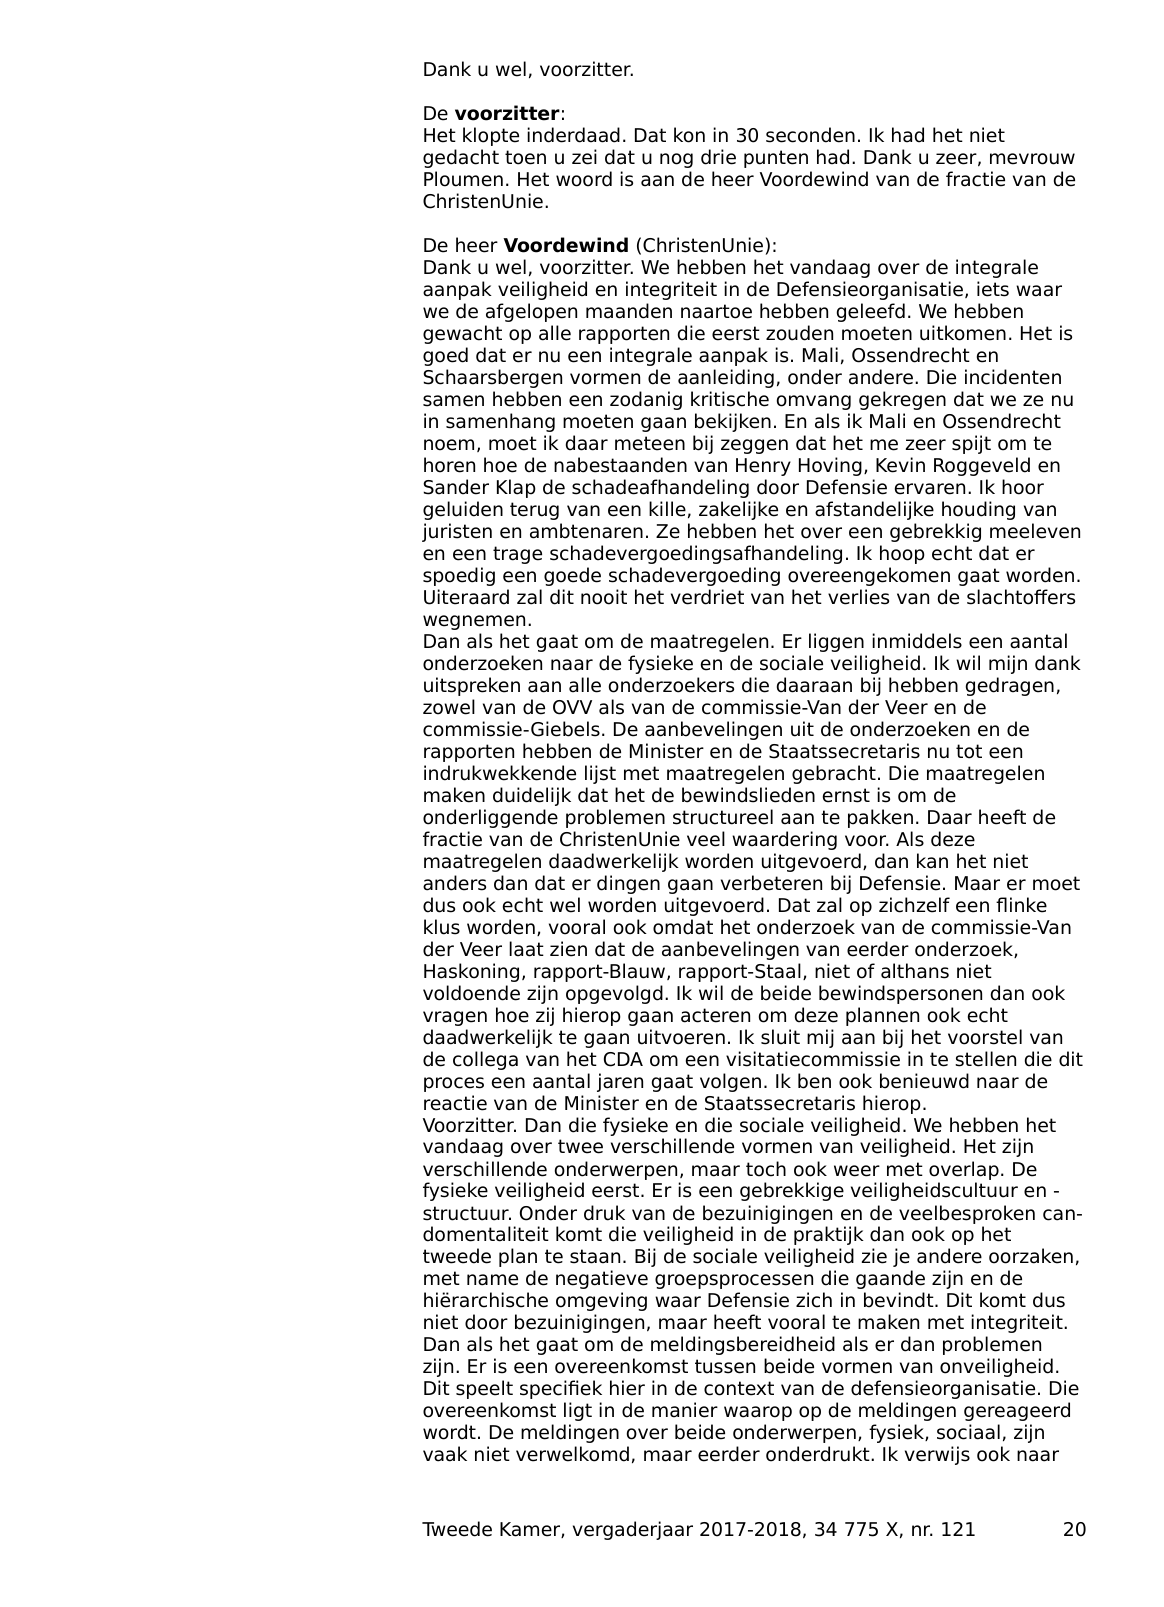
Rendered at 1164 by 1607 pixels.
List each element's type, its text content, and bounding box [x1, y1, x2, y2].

text De voorzitter: [422, 103, 1087, 125]
text Dank u wel, voorzitter. [422, 59, 1087, 81]
text Dank u wel, voorzitter. We hebben het vandaag over de integrale aanpak veiligheid en integriteit in de Defensieorganisatie, iets waar we de afgelopen maanden naartoe hebben geleefd. We hebben gewacht op alle rapporten die eerst zouden moeten uitkomen. Het is goed dat er nu een integrale aanpak is. Mali, Ossendrecht en Schaarsbergen vormen de aanleiding, onder andere. Die incidenten samen hebben een zodanig kritische omvang gekregen dat we ze nu in samenhang moeten gaan bekijken. En als ik Mali en Ossendrecht noem, moet ik daar meteen bij zeggen dat het me zeer spijt om te horen hoe de nabestaanden van Henry Hoving, Kevin Roggeveld en Sander Klap de schadeafhandeling door Defensie ervaren. Ik hoor geluiden terug van een kille, zakelijke en afstandelijke houding van juristen en ambtenaren. Ze hebben het over een gebrekkig meeleven en een trage schadevergoedingsafhandeling. Ik hoop echt dat er spoedig een goede schadevergoeding overeengekomen gaat worden. Uiteraard zal dit nooit het verdriet van het verlies van de slachtoffers wegnemen. [422, 257, 1087, 631]
text Dan als het gaat om de maatregelen. Er liggen inmiddels een aantal onderzoeken naar de fysieke en de sociale veiligheid. Ik wil mijn dank uitspreken aan alle onderzoekers die daaraan bij hebben gedragen, zowel van de OVV als van de commissie-Van der Veer en de commissie-Giebels. De aanbevelingen uit de onderzoeken en de rapporten hebben de Minister en de Staatssecretaris nu tot een indrukwekkende lijst met maatregelen gebracht. Die maatregelen maken duidelijk dat het de bewindslieden ernst is om de onderliggende problemen structureel aan te pakken. Daar heeft de fractie van de ChristenUnie veel waardering voor. Als deze maatregelen daadwerkelijk worden uitgevoerd, dan kan het niet anders dan dat er dingen gaan verbeteren bij Defensie. Maar er moet dus ook echt wel worden uitgevoerd. Dat zal op zichzelf een flinke klus worden, vooral ook omdat het onderzoek van de commissie-Van der Veer laat zien dat de aanbevelingen van eerder onderzoek, Haskoning, rapport-Blauw, rapport-Staal, niet of althans niet voldoende zijn opgevolgd. Ik wil de beide bewindspersonen dan ook vragen hoe zij hierop gaan acteren om deze plannen ook echt daadwerkelijk te gaan uitvoeren. Ik sluit mij aan bij het voorstel van de collega van het CDA om een visitatiecommissie in te stellen die dit proces een aantal jaren gaat volgen. Ik ben ook benieuwd naar de reactie van de Minister en de Staatssecretaris hierop. [422, 631, 1087, 1114]
text Voorzitter. Dan die fysieke en die sociale veiligheid. We hebben het vandaag over twee verschillende vormen van veiligheid. Het zijn verschillende onderwerpen, maar toch ook weer met overlap. De fysieke veiligheid eerst. Er is een gebrekkige veiligheidscultuur en -structuur. Onder druk van de bezuinigingen en de veelbesproken can-domentaliteit komt die veiligheid in de praktijk dan ook op het tweede plan te staan. Bij de sociale veiligheid zie je andere oorzaken, met name de negatieve groepsprocessen die gaande zijn en de hiërarchische omgeving waar Defensie zich in bevindt. Dit komt dus niet door bezuinigingen, maar heeft vooral te maken met integriteit. [422, 1114, 1087, 1334]
text Dan als het gaat om de meldingsbereidheid als er dan problemen zijn. Er is een overeenkomst tussen beide vormen van onveiligheid. Dit speelt specifiek hier in de context van de defensieorganisatie. Die overeenkomst ligt in de manier waarop op de meldingen gereageerd wordt. De meldingen over beide onderwerpen, fysiek, sociaal, zijn vaak niet verwelkomd, maar eerder onderdrukt. Ik verwijs ook naar [422, 1334, 1087, 1466]
text Het klopte inderdaad. Dat kon in 30 seconden. Ik had het niet gedacht toen u zei dat u nog drie punten had. Dank u zeer, mevrouw Ploumen. Het woord is aan de heer Voordewind van de fractie van de ChristenUnie. [422, 125, 1087, 213]
text De heer Voordewind (ChristenUnie): [422, 235, 1087, 257]
